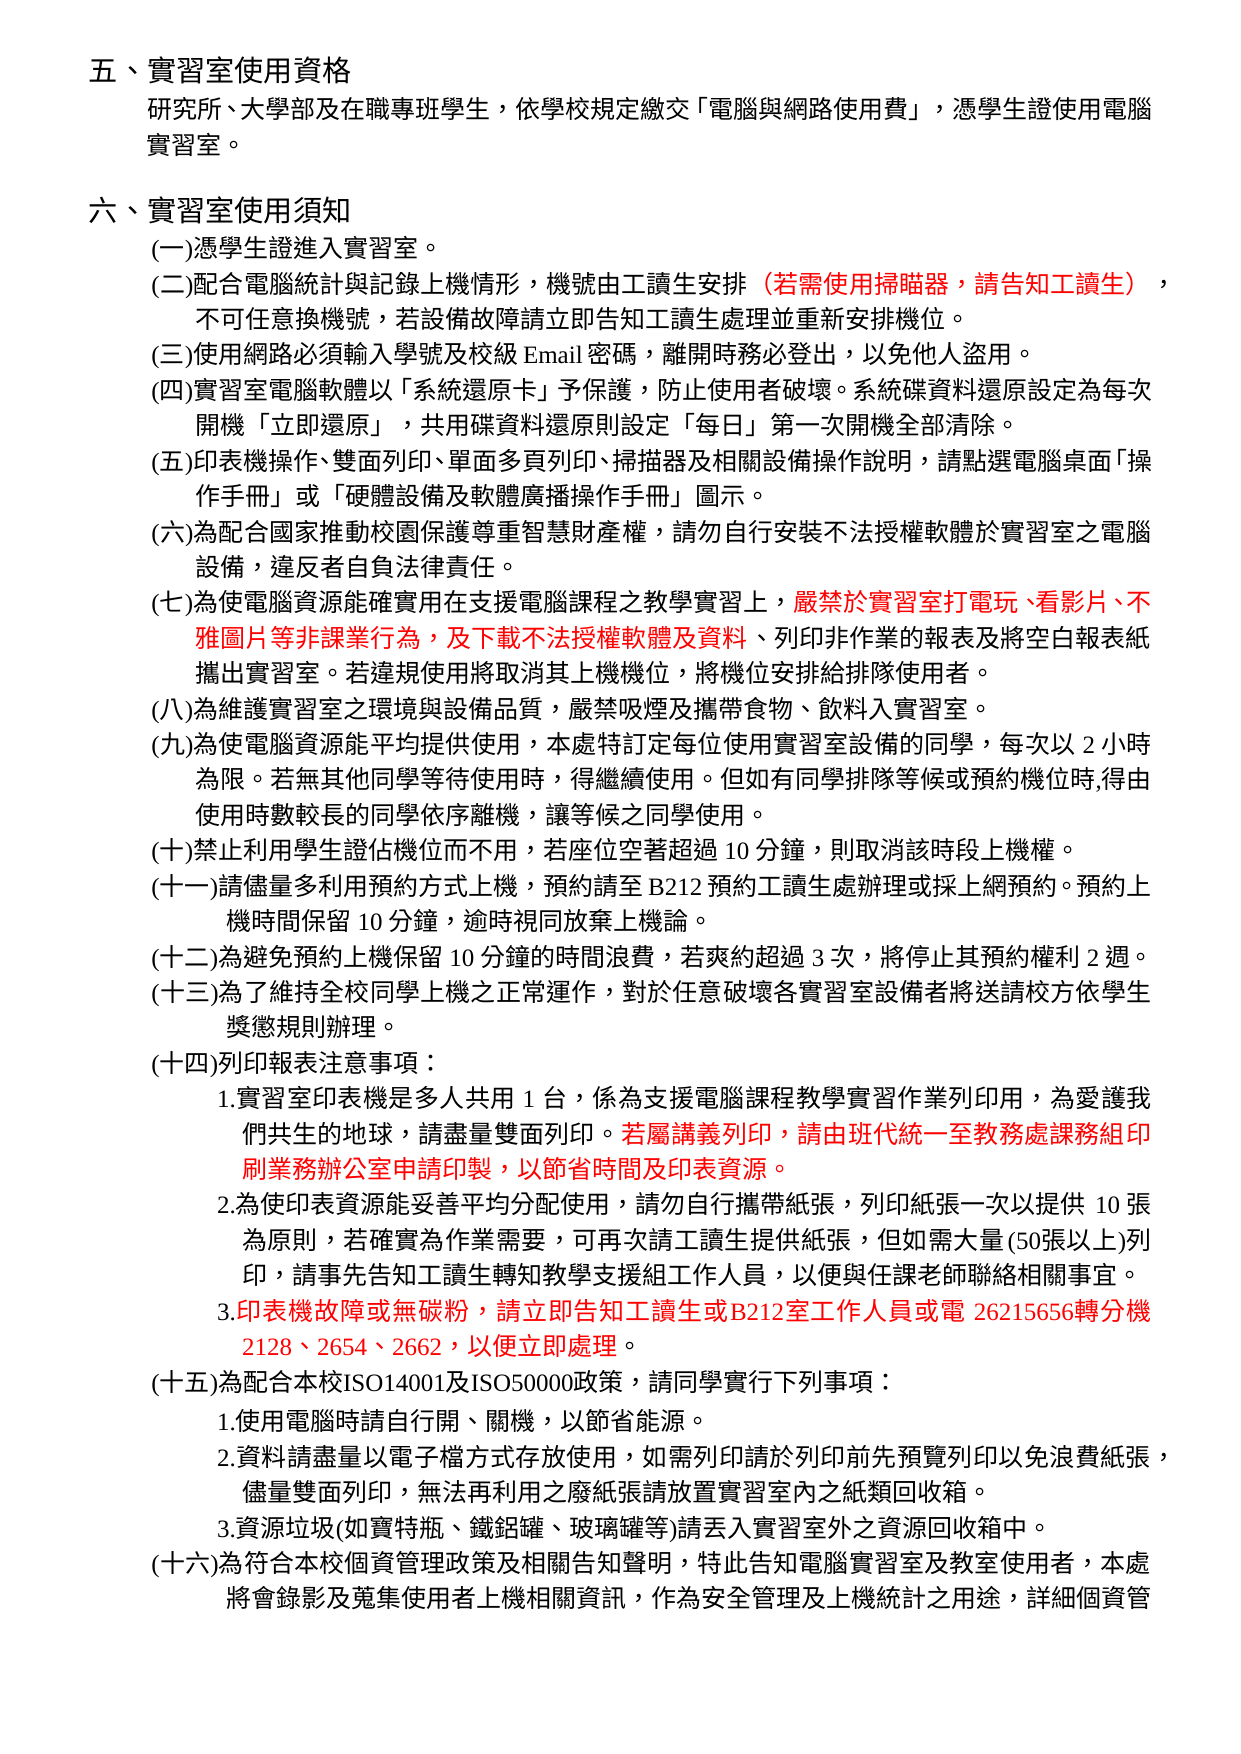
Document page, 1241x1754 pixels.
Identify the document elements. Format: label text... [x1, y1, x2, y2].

text (六)為配合國家推動校園保護尊重智慧財產權，請勿自行安裝不法授權軟體於實習室之電腦設備，違反者自負法律責任。 [151, 513, 1152, 583]
text 研究所、大學部及在職專班學生，依學校規定繳交「電腦與網路使用費」，憑學生證使用電腦實習室。 [147, 89, 1152, 162]
text (十二)為避免預約上機保留 10 分鐘的時間浪費，若爽約超過 3 次，將停止其預約權利 2 週。 [151, 938, 1152, 973]
text 五、實習室使用資格 [89, 47, 1136, 89]
text (十)禁止利用學生證佔機位而不用，若座位空著超過 10 分鐘，則取消該時段上機權。 [151, 831, 1152, 867]
text 六、實習室使用須知 [89, 187, 1136, 229]
text (十六)為符合本校個資管理政策及相關告知聲明，特此告知電腦實習室及教室使用者，本處將會錄影及蒐集使用者上機相關資訊，作為安全管理及上機統計之用途，詳細個資管 [151, 1544, 1152, 1615]
text 3.印表機故障或無碳粉，請立即告知工讀生或B212室工作人員或電 26215656轉分機2128、2654、2662，以便立即處理。 [217, 1292, 1152, 1363]
text (二)配合電腦統計與記錄上機情形，機號由工讀生安排（若需使用掃瞄器，請告知工讀生），不可任意換機號，若設備故障請立即告知工讀生處理並重新安排機位。 [151, 265, 1152, 336]
text 3.資源垃圾(如寶特瓶、鐵鋁罐、玻璃罐等)請丟入實習室外之資源回收箱中。 [217, 1509, 1152, 1544]
text (九)為使電腦資源能平均提供使用，本處特訂定每位使用實習室設備的同學，每次以 2 小時為限。若無其他同學等待使用時，得繼續使用。但如有同學排隊等候或預約機位時,得由使用時數較長的同學依序離機，讓等候之同學使用。 [151, 725, 1152, 831]
text (一)憑學生證進入實習室。 [151, 229, 1152, 265]
text 2.資料請盡量以電子檔方式存放使用，如需列印請於列印前先預覽列印以免浪費紙張，儘量雙面列印，無法再利用之廢紙張請放置實習室內之紙類回收箱。 [217, 1438, 1152, 1509]
text 2.為使印表資源能妥善平均分配使用，請勿自行攜帶紙張，列印紙張一次以提供 10 張為原則，若確實為作業需要，可再次請工讀生提供紙張，但如需大量(50張以上)列印，請事先告知工讀生轉知教學支援組工作人員，以便與任課老師聯絡相關事宜。 [217, 1186, 1152, 1292]
text (十四)列印報表注意事項： [151, 1044, 1152, 1079]
text (十五)為配合本校ISO14001及ISO50000政策，請同學實行下列事項： [89, 1363, 1152, 1399]
text (五)印表機操作、雙面列印、單面多頁列印、掃描器及相關設備操作說明，請點選電腦桌面「操作手冊」或「硬體設備及軟體廣播操作手冊」圖示。 [151, 442, 1152, 513]
text (十三)為了維持全校同學上機之正常運作，對於任意破壞各實習室設備者將送請校方依學生獎懲規則辦理。 [151, 973, 1152, 1044]
text (八)為維護實習室之環境與設備品質，嚴禁吸煙及攜帶食物、飲料入實習室。 [151, 690, 1152, 725]
text 1.實習室印表機是多人共用 1 台，係為支援電腦課程教學實習作業列印用，為愛護我們共生的地球，請盡量雙面列印。若屬講義列印，請由班代統一至教務處課務組印刷業務辦公室申請印製，以節省時間及印表資源。 [217, 1079, 1152, 1186]
text (十一)請儘量多利用預約方式上機，預約請至B212預約工讀生處辦理或採上網預約。預約上機時間保留 10 分鐘，逾時視同放棄上機論。 [151, 867, 1152, 938]
text (七)為使電腦資源能確實用在支援電腦課程之教學實習上，嚴禁於實習室打電玩、看影片、不雅圖片等非課業行為，及下載不法授權軟體及資料、列印非作業的報表及將空白報表紙攜出實習室。若違規使用將取消其上機機位，將機位安排給排隊使用者。 [151, 583, 1152, 690]
text 1.使用電腦時請自行開、關機，以節省能源。 [217, 1402, 1152, 1438]
text (三)使用網路必須輸入學號及校級Email密碼，離開時務必登出，以免他人盜用。 [151, 336, 1152, 371]
text (四)實習室電腦軟體以「系統還原卡」予保護，防止使用者破壞。系統碟資料還原設定為每次開機「立即還原」，共用碟資料還原則設定「每日」第一次開機全部清除。 [151, 371, 1152, 442]
